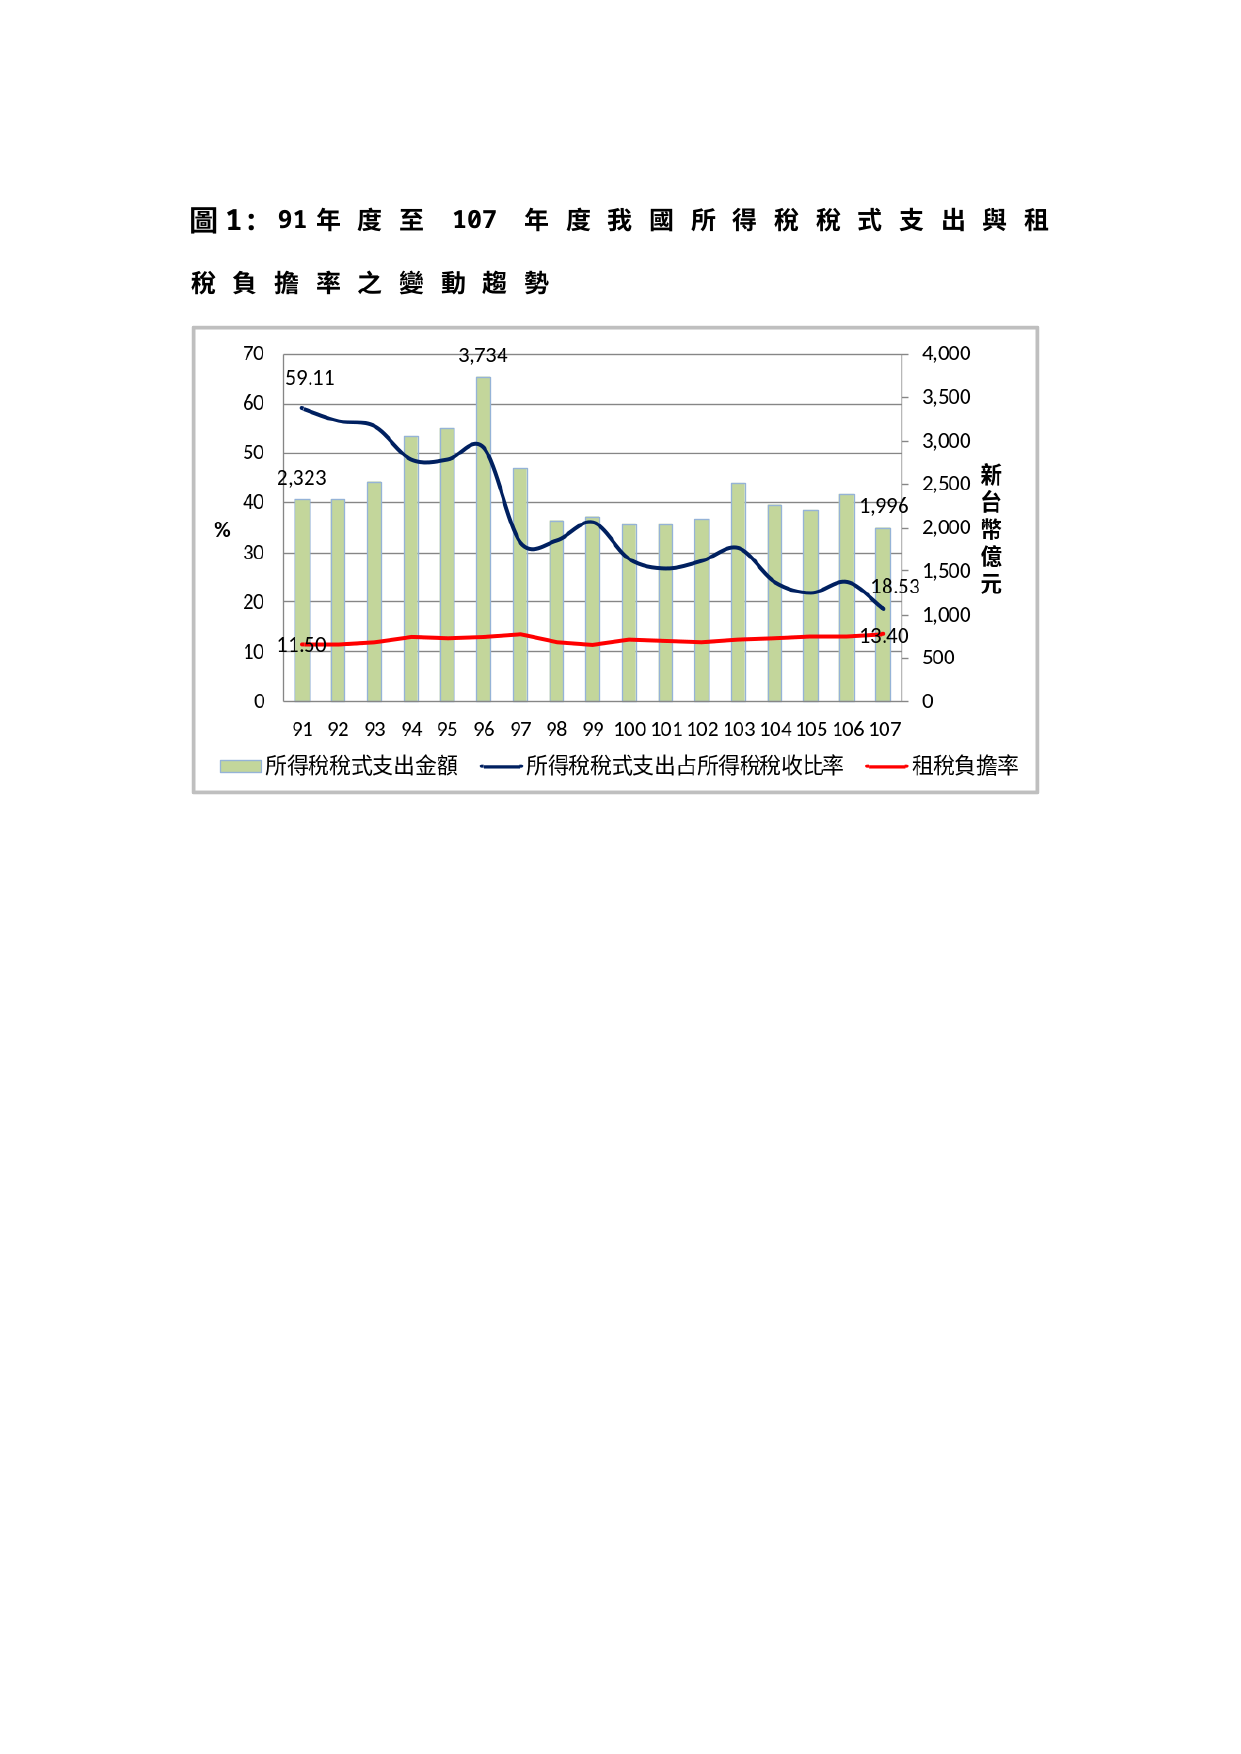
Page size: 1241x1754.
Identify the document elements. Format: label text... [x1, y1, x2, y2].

text 圖1: 91年度至107年度我國所得稅稅式支出與租稅負擔率之變動趨勢 [183, 177, 1058, 302]
